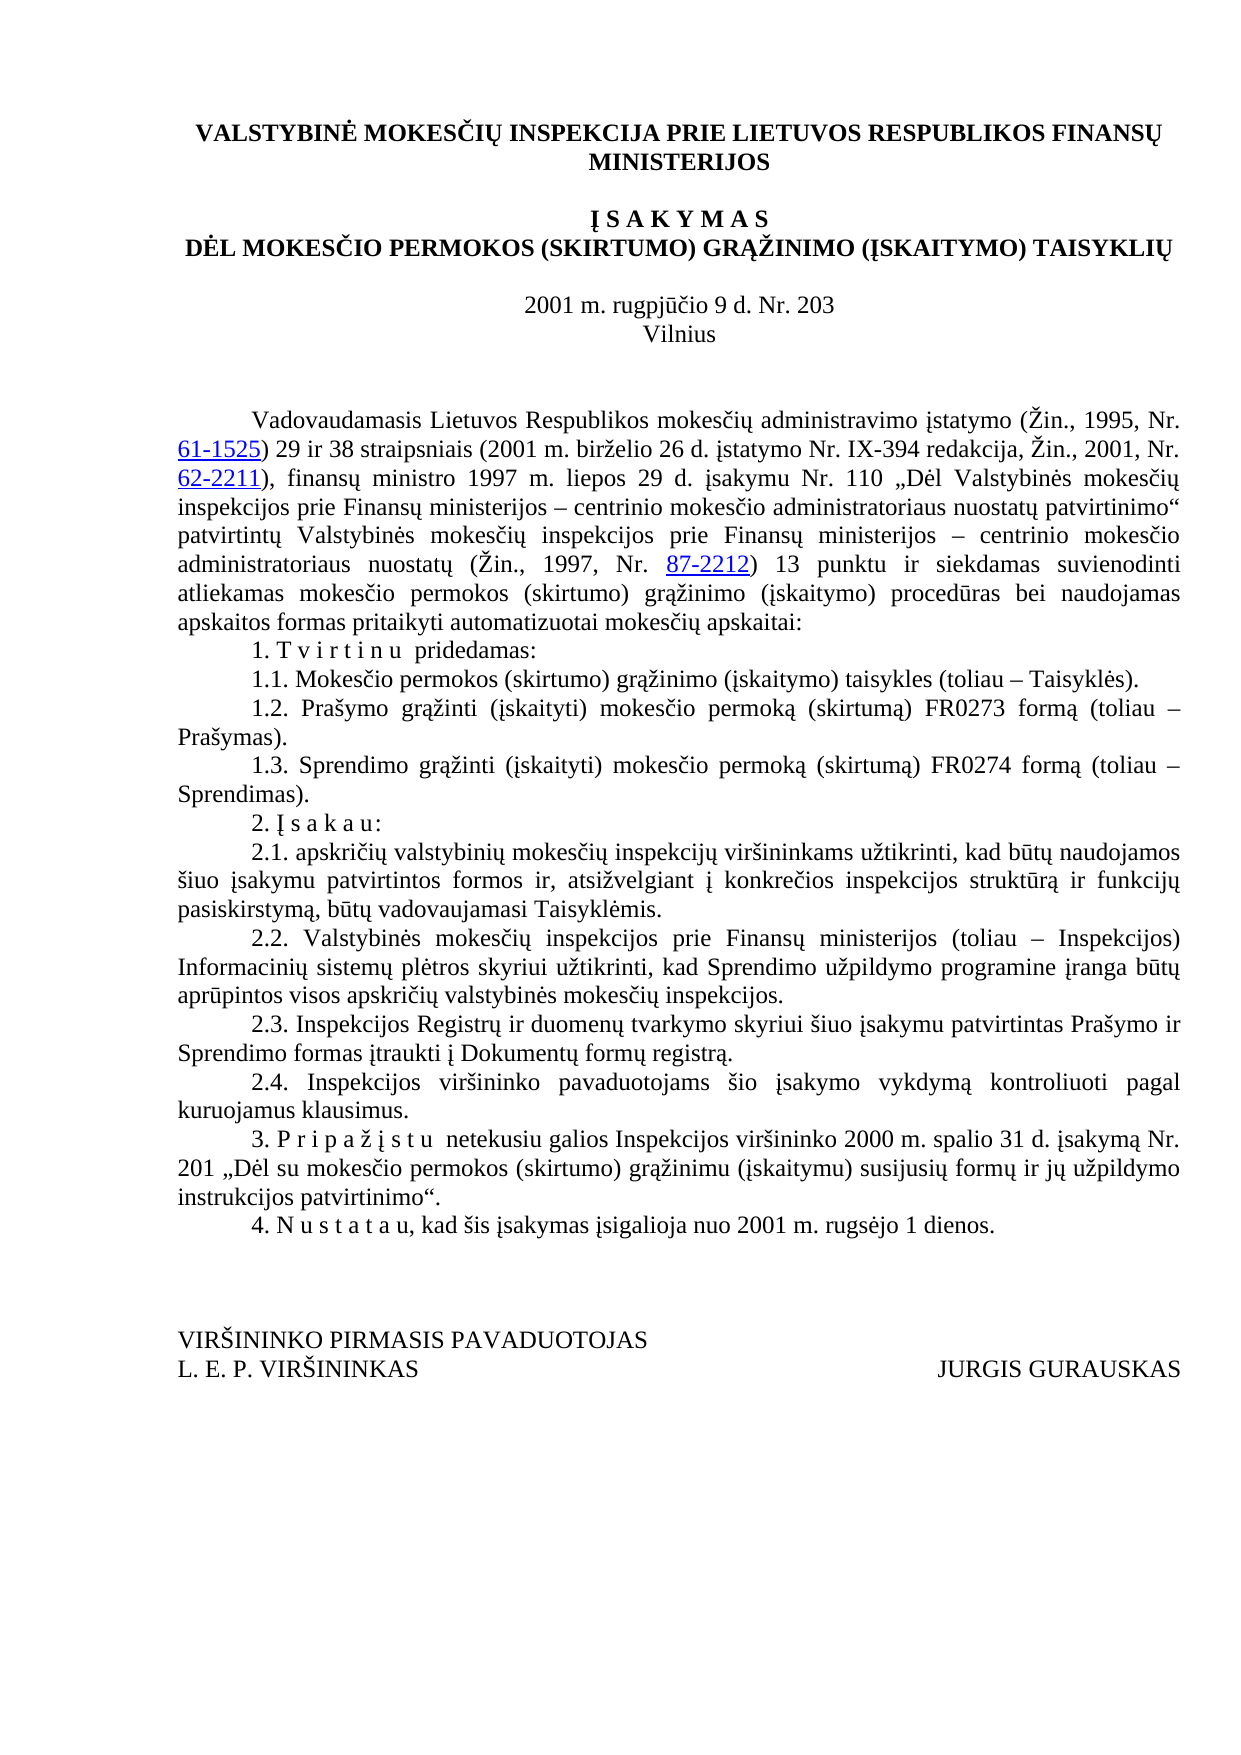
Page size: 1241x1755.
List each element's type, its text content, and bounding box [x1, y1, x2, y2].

text 2. Įsakau: [177, 808, 1181, 837]
text Vadovaudamasis Lietuvos Respublikos mokesčių administravimo įstatymo (Žin., 1995, Nr. 61-1525) 29 ir 38 straipsniais (2001 m. birželio 26 d. įstatymo Nr. IX-394 redakcija, Žin., 2001, Nr. 62-2211), finansų ministro 1997 m. liepos 29 d. įsakymu Nr. 110 „Dėl Valstybinės mokesčių inspekcijos prie Finansų ministerijos – centrinio mokesčio administratoriaus nuostatų patvirtinimo“ patvirtintų Valstybinės mokesčių inspekcijos prie Finansų ministerijos – centrinio mokesčio administratoriaus nuostatų (Žin., 1997, Nr. 87-2212) 13 punktu ir siekdamas suvienodinti atliekamas mokesčio permokos (skirtumo) grąžinimo (įskaitymo) procedūras bei naudojamas apskaitos formas pritaikyti automatizuotai mokesčių apskaitai: [177, 406, 1181, 636]
text 1.1. Mokesčio permokos (skirtumo) grąžinimo (įskaitymo) taisykles (toliau – Taisyklės). [177, 664, 1181, 693]
text 2.2. Valstybinės mokesčių inspekcijos prie Finansų ministerijos (toliau – Inspekcijos) Informacinių sistemų plėtros skyriui užtikrinti, kad Sprendimo užpildymo programine įranga būtų aprūpintos visos apskričių valstybinės mokesčių inspekcijos. [177, 923, 1181, 1009]
text VALSTYBINĖ MOKESČIŲ INSPEKCIJA PRIE LIETUVOS RESPUBLIKOS FINANSŲ MINISTERIJOS [177, 118, 1181, 176]
text 2.4. Inspekcijos viršininko pavaduotojams šio įsakymo vykdymą kontroliuoti pagal kuruojamus klausimus. [177, 1067, 1181, 1124]
text 2001 m. rugpjūčio 9 d. Nr. 203 [177, 291, 1181, 319]
text Vilnius [177, 319, 1181, 348]
text 2.1. apskričių valstybinių mokesčių inspekcijų viršininkams užtikrinti, kad būtų naudojamos šiuo įsakymu patvirtintos formos ir, atsižvelgiant į konkrečios inspekcijos struktūrą ir funkcijų pasiskirstymą, būtų vadovaujamasi Taisyklėmis. [177, 837, 1181, 923]
text 1.2. Prašymo grąžinti (įskaityti) mokesčio permoką (skirtumą) FR0273 formą (toliau – Prašymas). [177, 693, 1181, 751]
text DĖL MOKESČIO PERMOKOS (SKIRTUMO) GRĄŽINIMO (ĮSKAITYMO) TAISYKLIŲ [177, 233, 1181, 262]
text 1.3. Sprendimo grąžinti (įskaityti) mokesčio permoką (skirtumą) FR0274 formą (toliau – Sprendimas). [177, 751, 1181, 808]
text 4. Nustatau, kad šis įsakymas įsigalioja nuo 2001 m. rugsėjo 1 dienos. [177, 1211, 1181, 1239]
text 3. Pripažįstu netekusiu galios Inspekcijos viršininko 2000 m. spalio 31 d. įsakymą Nr. 201 „Dėl su mokesčio permokos (skirtumo) grąžinimu (įskaitymu) susijusių formų ir jų užpildymo instrukcijos patvirtinimo“. [177, 1124, 1181, 1211]
text 2.3. Inspekcijos Registrų ir duomenų tvarkymo skyriui šiuo įsakymu patvirtintas Prašymo ir Sprendimo formas įtraukti į Dokumentų formų registrą. [177, 1009, 1181, 1067]
text Į S A K Y M A S [177, 204, 1181, 233]
text 1. Tvirtinu pridedamas: [177, 636, 1181, 664]
text L. E. P. VIRŠININKAS JURGIS GURAUSKAS [177, 1354, 1181, 1383]
text VIRŠININKO PIRMASIS PAVADUOTOJAS [177, 1326, 1181, 1354]
